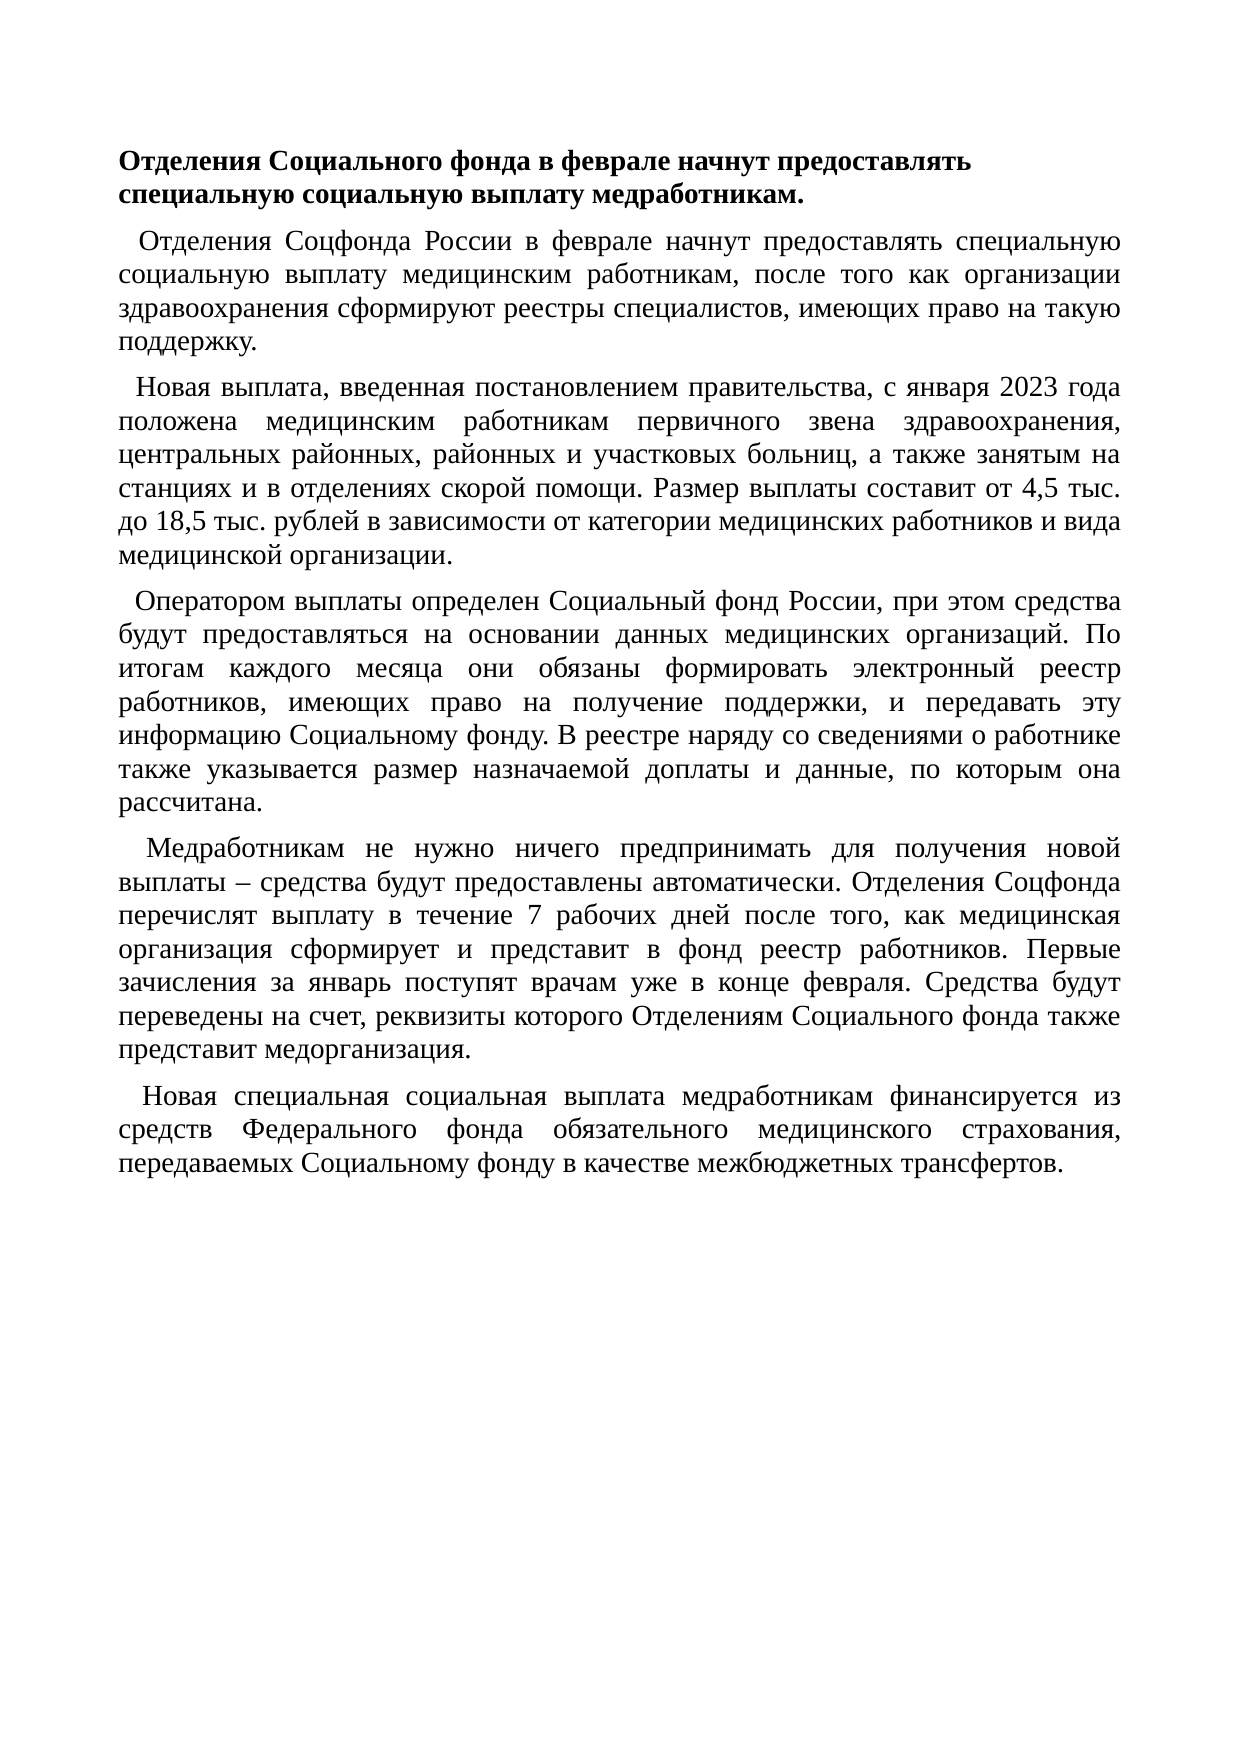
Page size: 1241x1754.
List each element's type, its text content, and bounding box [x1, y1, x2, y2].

text Новая специальная социальная выплата медработникам финансируется из средств Федерального фонда обязательного медицинского страхования, передаваемых Социальному фонду в качестве межбюджетных трансфертов. [118, 1078, 1122, 1178]
text Медработникам не нужно ничего предпринимать для получения новой выплаты – средства будут предоставлены автоматически. Отделения Соцфонда перечислят выплату в течение 7 рабочих дней после того, как медицинская организация сформирует и представит в фонд реестр работников. Первые зачисления за январь поступят врачам уже в конце февраля. Средства будут переведены на счет, реквизиты которого Отделениям Социального фонда также представит медорганизация. [118, 830, 1122, 1065]
text Новая выплата, введенная постановлением правительства, с января 2023 года положена медицинским работникам первичного звена здравоохранения, центральных районных, районных и участковых больниц, а также занятым на станциях и в отделениях скорой помощи. Размер выплаты составит от 4,5 тыс. до 18,5 тыс. рублей в зависимости от категории медицинских работников и вида медицинской организации. [118, 369, 1122, 571]
subtitle Отделения Социального фонда в феврале начнут предоставлять специальную социальную выплату медработникам. [118, 143, 1122, 210]
text Оператором выплаты определен Социальный фонд России, при этом средства будут предоставляться на основании данных медицинских организаций. По итогам каждого месяца они обязаны формировать электронный реестр работников, имеющих право на получение поддержки, и передавать эту информацию Социальному фонду. В реестре наряду со сведениями о работнике также указывается размер назначаемой доплаты и данные, по которым она рассчитана. [118, 583, 1122, 818]
text Отделения Соцфонда России в феврале начнут предоставлять специальную социальную выплату медицинским работникам, после того как организации здравоохранения сформируют реестры специалистов, имеющих право на такую поддержку. [118, 223, 1122, 357]
